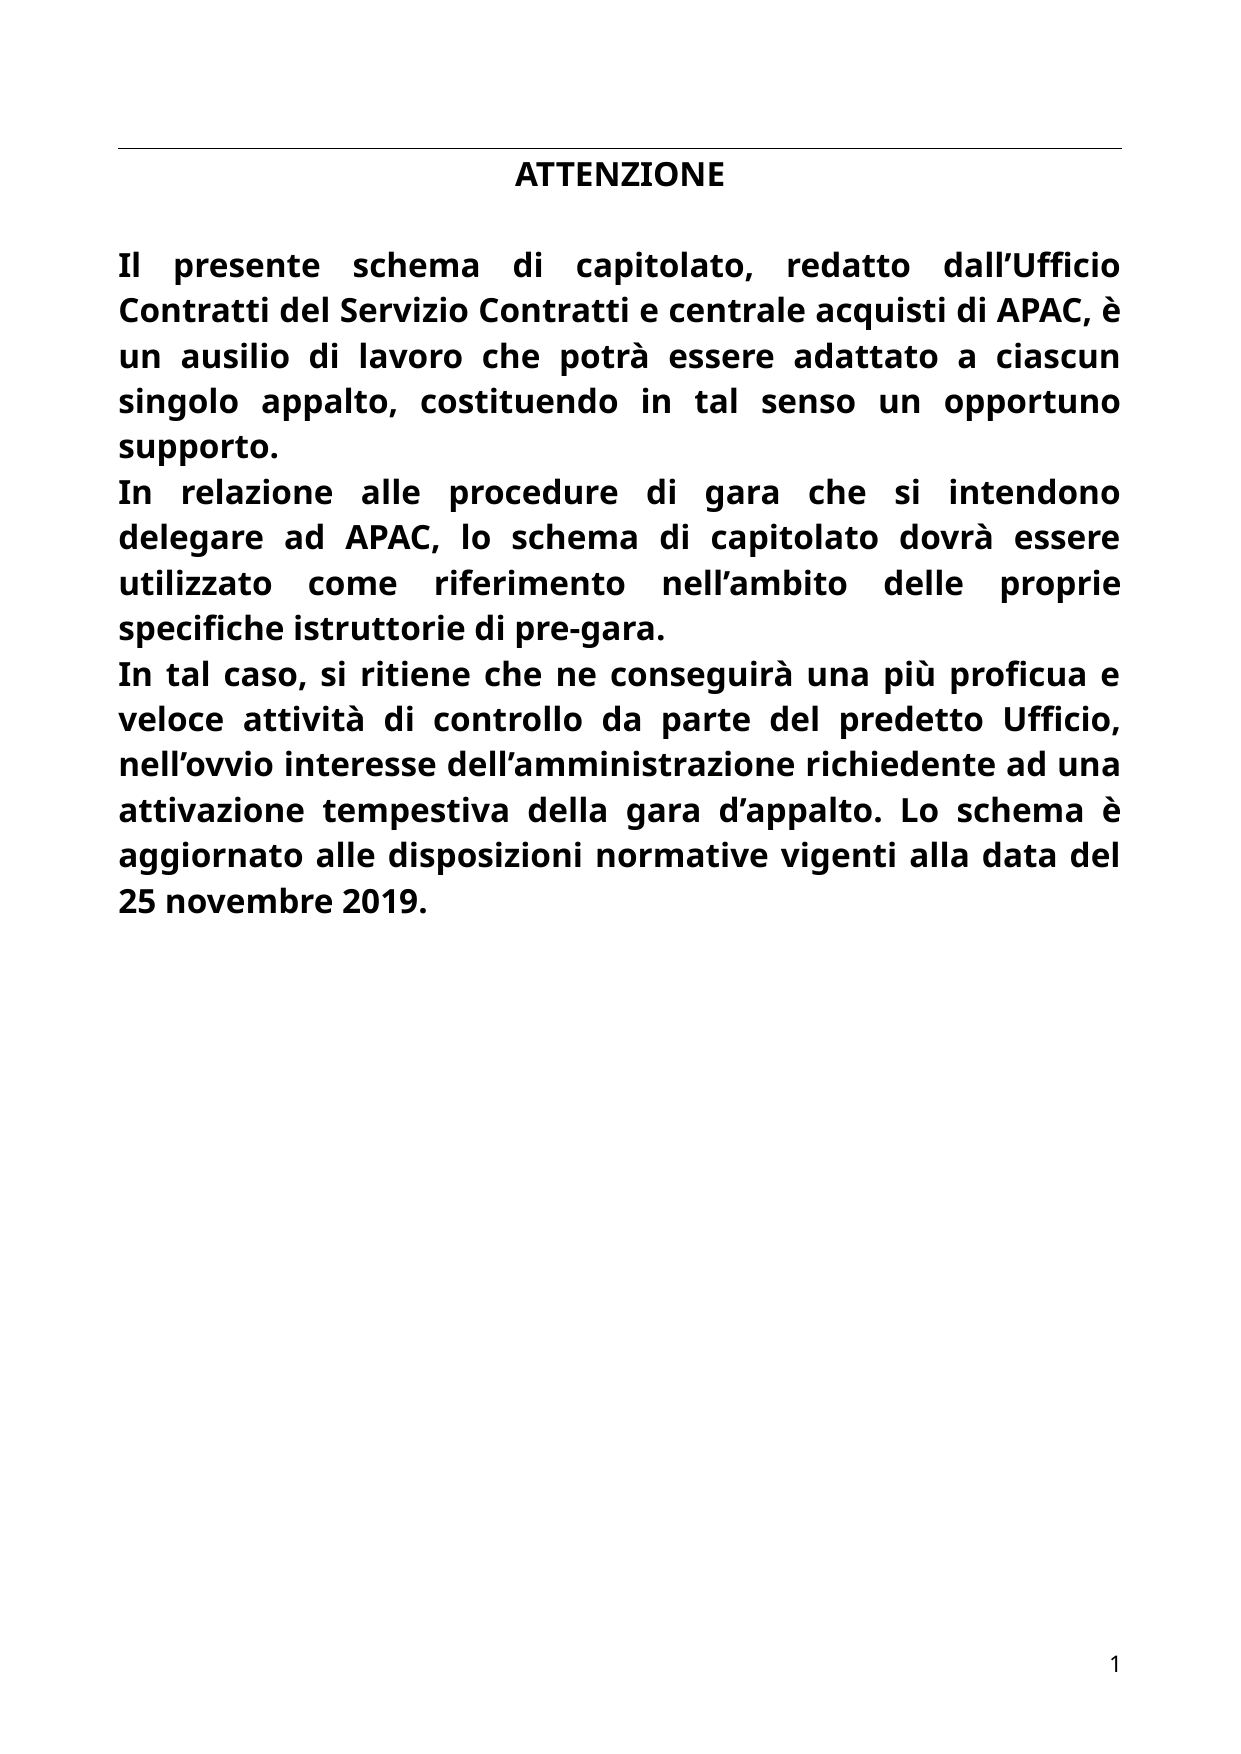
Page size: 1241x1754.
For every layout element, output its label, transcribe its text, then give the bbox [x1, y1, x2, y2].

text In tal caso, si ritiene che ne conseguirà una più proficua e veloce attività di controllo da parte del predetto Ufficio, nell’ovvio interesse dell’amministrazione richiedente ad una attivazione tempestiva della gara d’appalto. Lo schema è aggiornato alle disposizioni normative vigenti alla data del 25 novembre 2019. [118, 650, 1122, 923]
text Il presente schema di capitolato, redatto dall’Ufficio Contratti del Servizio Contratti e centrale acquisti di APAC, è un ausilio di lavoro che potrà essere adattato a ciascun singolo appalto, costituendo in tal senso un opportuno supporto. [118, 242, 1122, 469]
text In relazione alle procedure di gara che si intendono delegare ad APAC, lo schema di capitolato dovrà essere utilizzato come riferimento nell’ambito delle proprie specifiche istruttorie di pre-gara. [118, 469, 1122, 650]
text ATTENZIONE [118, 149, 1122, 196]
